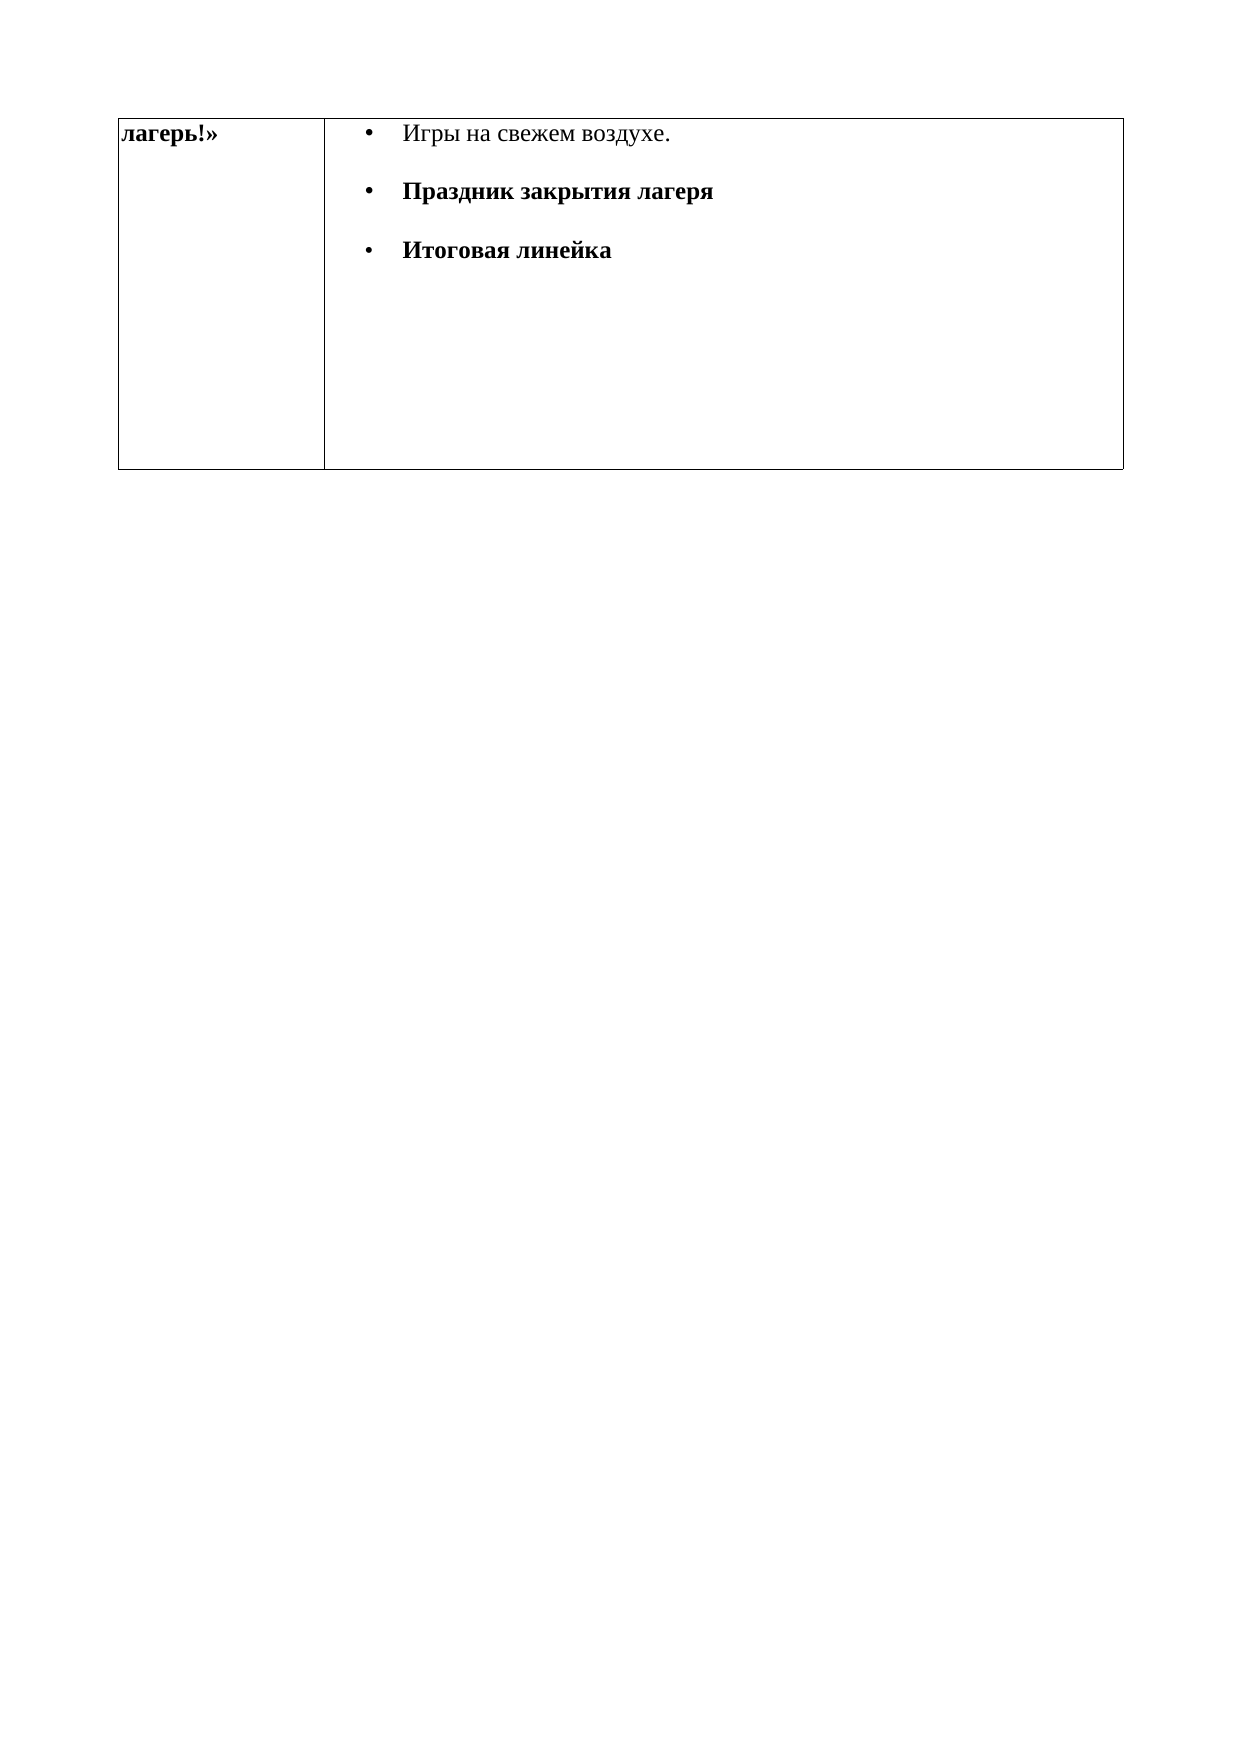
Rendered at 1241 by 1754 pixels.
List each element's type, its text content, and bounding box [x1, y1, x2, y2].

table_cell лагерь!» [119, 119, 324, 469]
table_cell Линейка готовности и физ. минутка. Беседа «Будь осторожен с домашними животными». Конкурс «Золушка лагеря». Игры на свежем воздухе. Праздник закрытия лагеря Итоговая линейка [325, 119, 1123, 469]
